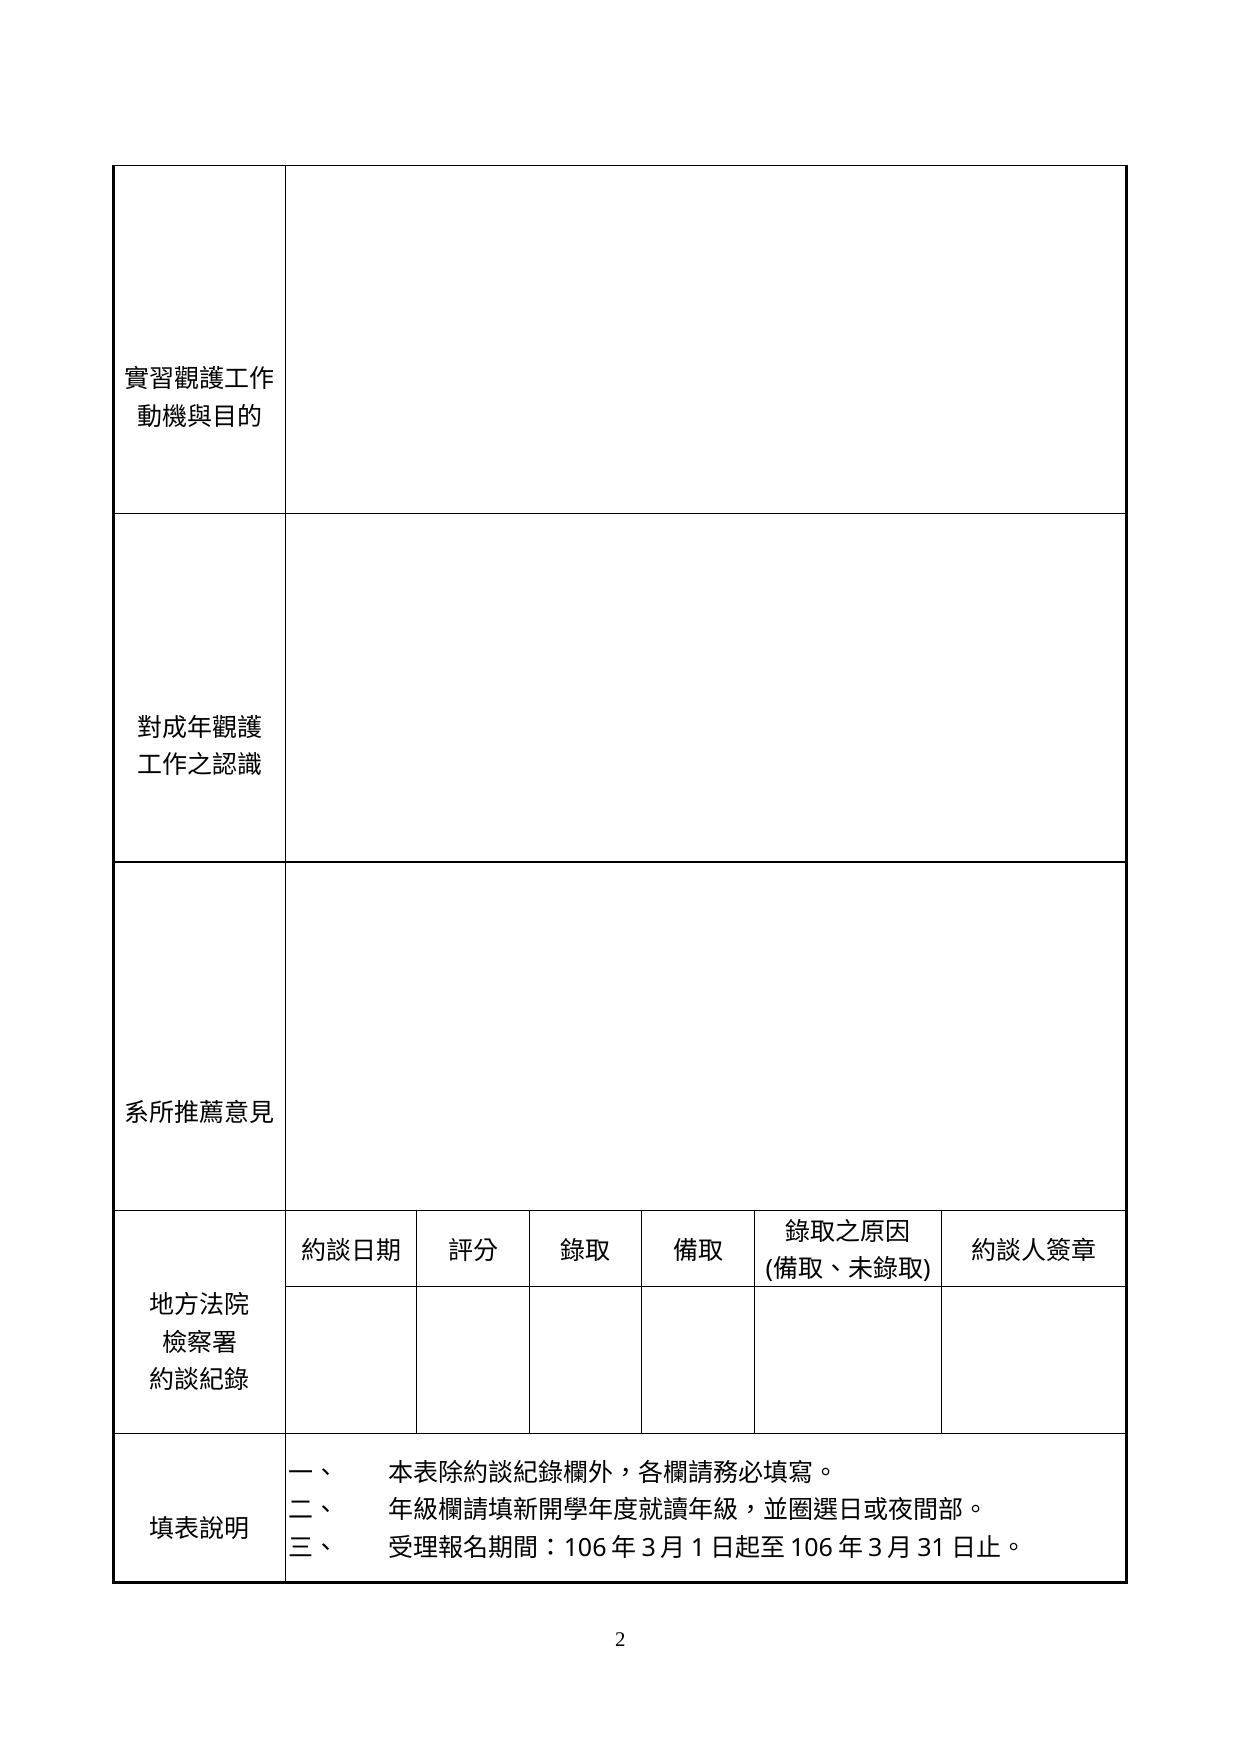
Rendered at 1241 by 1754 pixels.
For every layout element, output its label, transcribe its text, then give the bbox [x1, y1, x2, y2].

table_cell 錄取之原因 (備取、未錄取) [755, 1211, 941, 1286]
table_cell [642, 1287, 754, 1433]
table_cell [942, 1287, 1125, 1433]
table_cell 約談人簽章 [942, 1211, 1125, 1286]
table_cell 地方法院 檢察署 約談紀錄 [115, 1211, 285, 1433]
table_cell [286, 863, 1125, 1210]
table_cell 錄取 [530, 1211, 641, 1286]
table_cell [286, 166, 1125, 513]
table_cell 對成年觀護 工作之認識 [115, 514, 285, 861]
table_cell [530, 1287, 641, 1433]
table_cell 備取 [642, 1211, 754, 1286]
table_cell [417, 1287, 529, 1433]
table_cell 系所推薦意見 [115, 863, 285, 1210]
table_cell 本表除約談紀錄欄外，各欄請務必填寫。 年級欄請填新開學年度就讀年級，並圈選日或夜間部。 受理報名期間：106年3月1日起至106年3月31日止。 [286, 1434, 1125, 1581]
table_cell 約談日期 [286, 1211, 416, 1286]
table_cell 評分 [417, 1211, 529, 1286]
table_cell 填表說明 [115, 1434, 285, 1581]
table_cell [286, 514, 1125, 861]
table_cell 實習觀護工作動機與目的 [115, 166, 285, 513]
table_cell [755, 1287, 941, 1433]
table_cell [286, 1287, 416, 1433]
